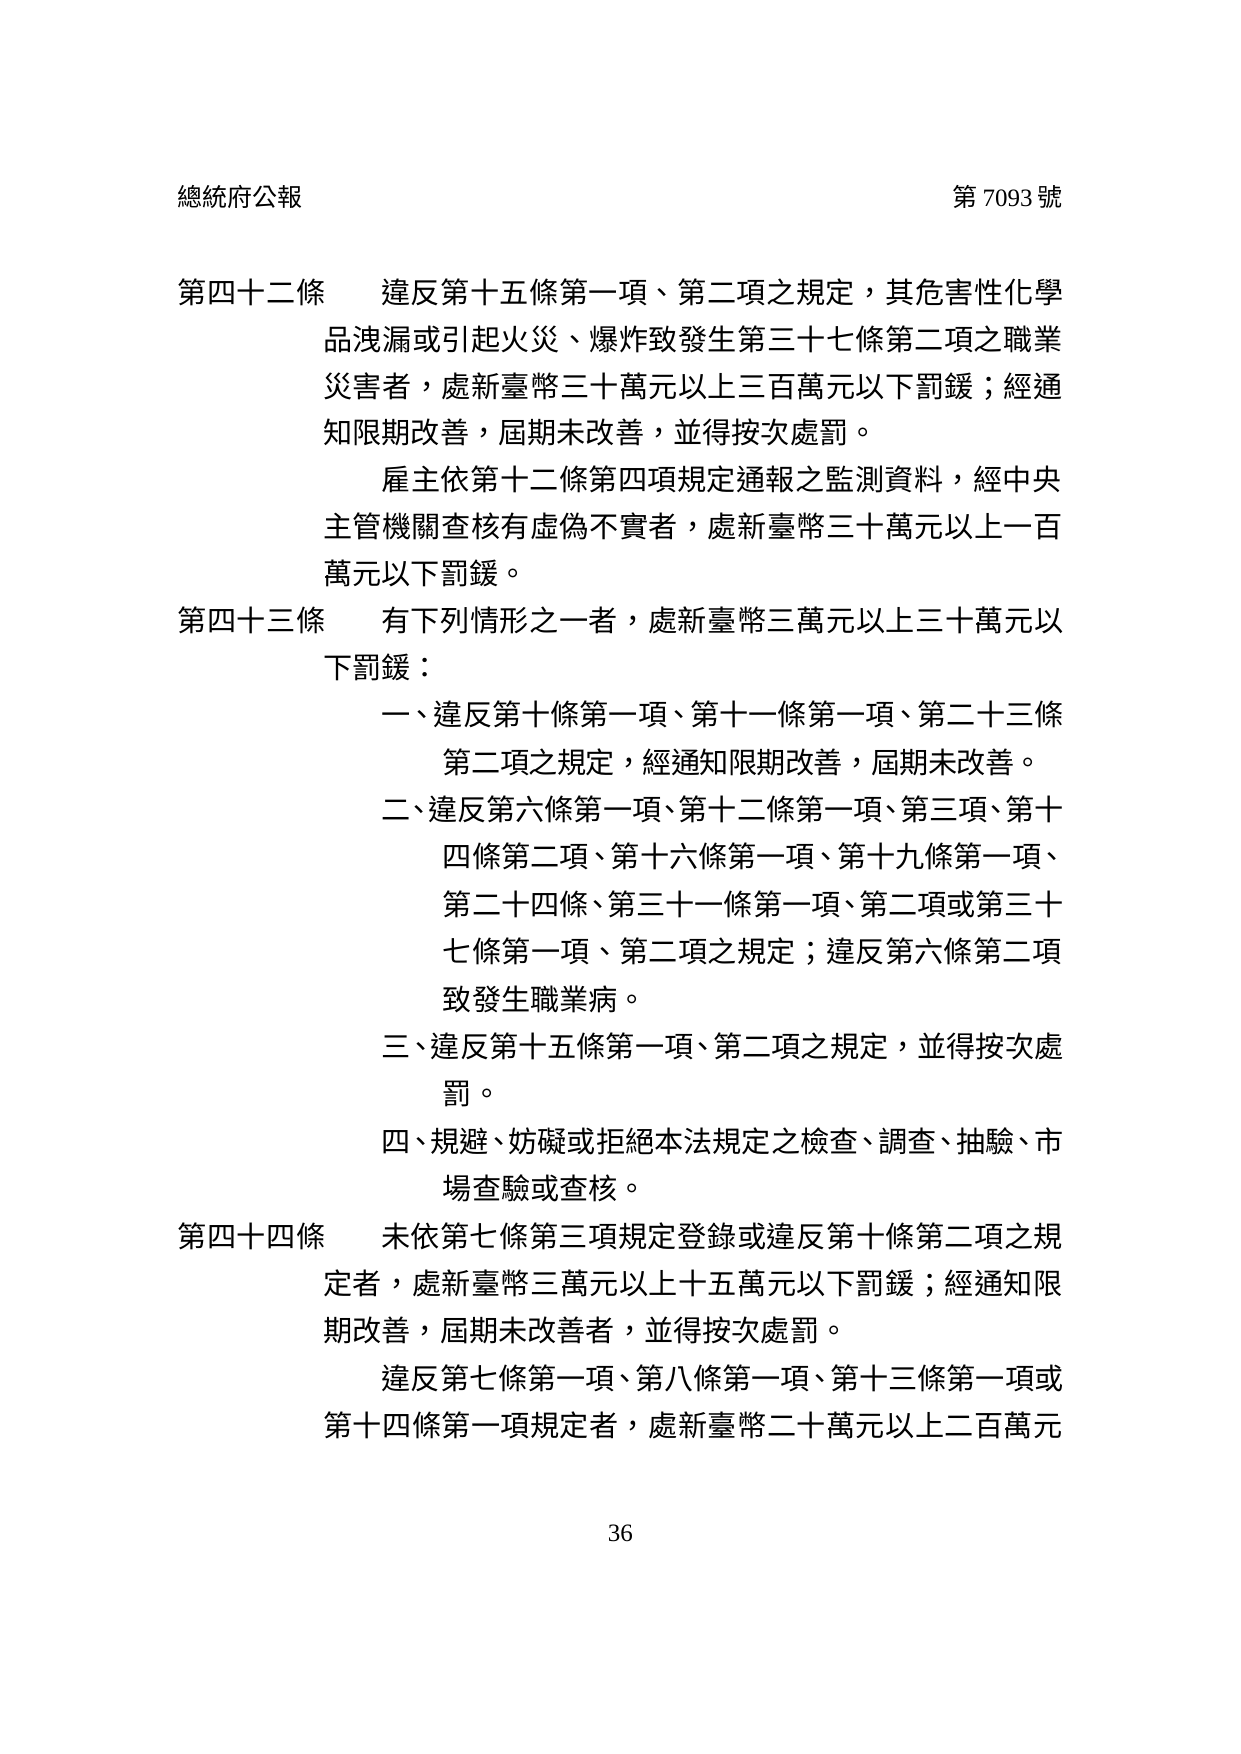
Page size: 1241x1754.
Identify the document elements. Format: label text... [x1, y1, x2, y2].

text 第四十四條 未依第七條第三項規定登錄或違反第十條第二項之規定者，處新臺幣三萬元以上十五萬元以下罰鍰；經通知限期改善，屆期未改善者，並得按次處罰。 [177, 1209, 1063, 1351]
text 第四十三條 有下列情形之一者，處新臺幣三萬元以上三十萬元以下罰鍰： [177, 594, 1063, 688]
text 第四十二條 違反第十五條第一項、第二項之規定，其危害性化學品洩漏或引起火災、爆炸致發生第三十七條第二項之職業災害者，處新臺幣三十萬元以上三百萬元以下罰鍰；經通知限期改善，屆期未改善，並得按次處罰。 [177, 266, 1063, 453]
text 二、違反第六條第一項、第十二條第一項、第三項、第十四條第二項、第十六條第一項、第十九條第一項、第二十四條、第三十一條第一項、第二項或第三十七條第一項、第二項之規定；違反第六條第二項致發生職業病。 [381, 782, 1063, 1019]
text 雇主依第十二條第四項規定通報之監測資料，經中央主管機關查核有虛偽不實者，處新臺幣三十萬元以上一百萬元以下罰鍰。 [323, 453, 1063, 594]
text 四、規避、妨礙或拒絕本法規定之檢查、調查、抽驗、市場查驗或查核。 [381, 1114, 1063, 1209]
text 三、違反第十五條第一項、第二項之規定，並得按次處罰。 [381, 1019, 1063, 1114]
text 一、違反第十條第一項、第十一條第一項、第二十三條第二項之規定，經通知限期改善，屆期未改善。 [381, 688, 1063, 782]
text 違反第七條第一項、第八條第一項、第十三條第一項或第十四條第一項規定者，處新臺幣二十萬元以上二百萬元 [323, 1351, 1063, 1446]
